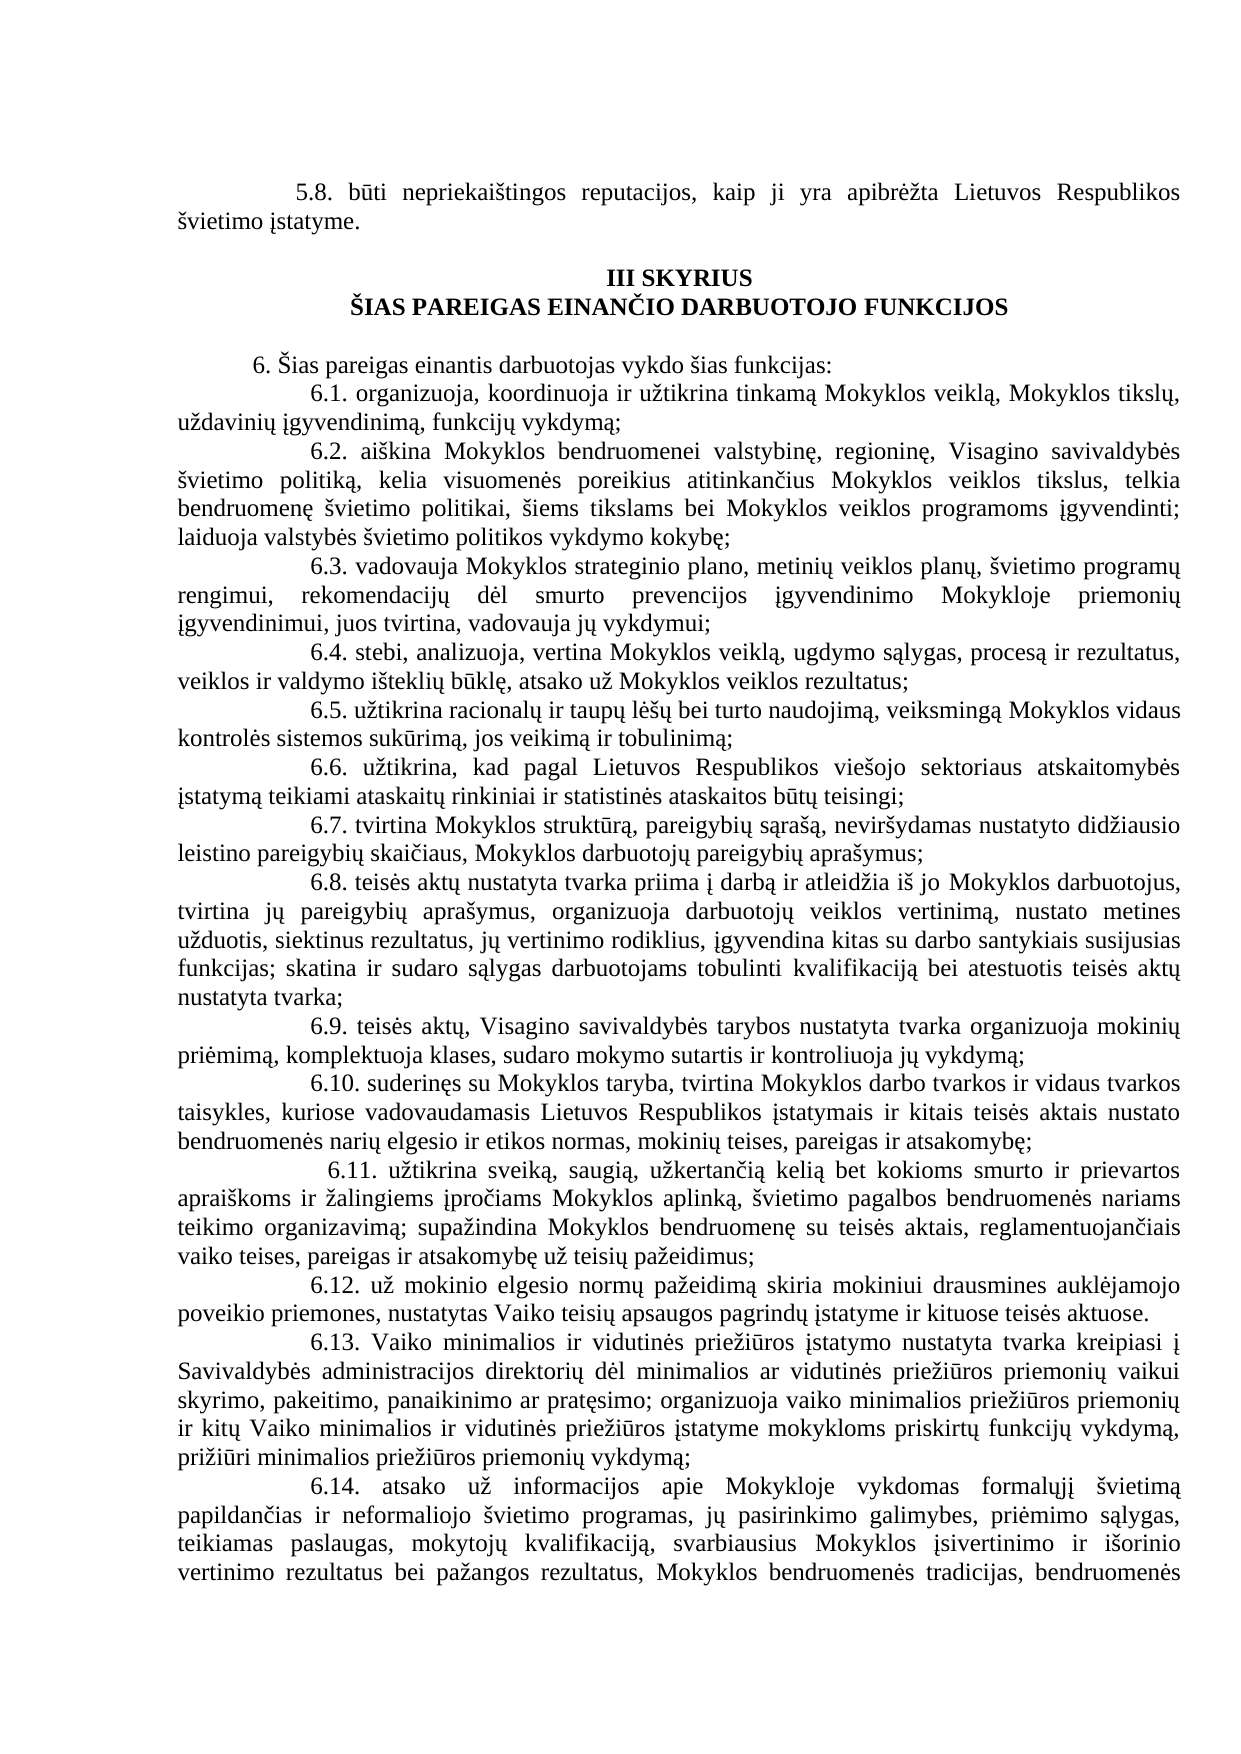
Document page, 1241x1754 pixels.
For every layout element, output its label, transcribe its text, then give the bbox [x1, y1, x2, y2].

text 6.3. vadovauja Mokyklos strateginio plano, metinių veiklos planų, švietimo programų rengimui, rekomendacijų dėl smurto prevencijos įgyvendinimo Mokykloje priemonių įgyvendinimui, juos tvirtina, vadovauja jų vykdymui; [177, 551, 1181, 637]
text 6.1. organizuoja, koordinuoja ir užtikrina tinkamą Mokyklos veiklą, Mokyklos tikslų, uždavinių įgyvendinimą, funkcijų vykdymą; [177, 378, 1181, 436]
text 6.7. tvirtina Mokyklos struktūrą, pareigybių sąrašą, neviršydamas nustatyto didžiausio leistino pareigybių skaičiaus, Mokyklos darbuotojų pareigybių aprašymus; [177, 810, 1181, 867]
text 6.5. užtikrina racionalų ir taupų lėšų bei turto naudojimą, veiksmingą Mokyklos vidaus kontrolės sistemos sukūrimą, jos veikimą ir tobulinimą; [177, 695, 1181, 752]
text 6.12. už mokinio elgesio normų pažeidimą skiria mokiniui drausmines auklėjamojo poveikio priemones, nustatytas Vaiko teisių apsaugos pagrindų įstatyme ir kituose teisės aktuose. [177, 1270, 1181, 1327]
text ŠIAS PAREIGAS EINANČIO DARBUOTOJO FUNKCIJOS [177, 292, 1181, 321]
text 6.6. užtikrina, kad pagal Lietuvos Respublikos viešojo sektoriaus atskaitomybės įstatymą teikiami ataskaitų rinkiniai ir statistinės ataskaitos būtų teisingi; [177, 752, 1181, 810]
text 6.11. užtikrina sveiką, saugią, užkertančią kelią bet kokioms smurto ir prievartos apraiškoms ir žalingiems įpročiams Mokyklos aplinką, švietimo pagalbos bendruomenės nariams teikimo organizavimą; supažindina Mokyklos bendruomenę su teisės aktais, reglamentuojančiais vaiko teises, pareigas ir atsakomybę už teisių pažeidimus; [177, 1155, 1181, 1270]
text 6.8. teisės aktų nustatyta tvarka priima į darbą ir atleidžia iš jo Mokyklos darbuotojus, tvirtina jų pareigybių aprašymus, organizuoja darbuotojų veiklos vertinimą, nustato metines užduotis, siektinus rezultatus, jų vertinimo rodiklius, įgyvendina kitas su darbo santykiais susijusias funkcijas; skatina ir sudaro sąlygas darbuotojams tobulinti kvalifikaciją bei atestuotis teisės aktų nustatyta tvarka; [177, 867, 1181, 1011]
text 6.2. aiškina Mokyklos bendruomenei valstybinę, regioninę, Visagino savivaldybės švietimo politiką, kelia visuomenės poreikius atitinkančius Mokyklos veiklos tikslus, telkia bendruomenę švietimo politikai, šiems tikslams bei Mokyklos veiklos programoms įgyvendinti; laiduoja valstybės švietimo politikos vykdymo kokybę; [177, 436, 1181, 551]
text 6. Šias pareigas einantis darbuotojas vykdo šias funkcijas: [177, 350, 1181, 378]
text 6.13. Vaiko minimalios ir vidutinės priežiūros įstatymo nustatyta tvarka kreipiasi į Savivaldybės administracijos direktorių dėl minimalios ar vidutinės priežiūros priemonių vaikui skyrimo, pakeitimo, panaikinimo ar pratęsimo; organizuoja vaiko minimalios priežiūros priemonių ir kitų Vaiko minimalios ir vidutinės priežiūros įstatyme mokykloms priskirtų funkcijų vykdymą, prižiūri minimalios priežiūros priemonių vykdymą; [177, 1327, 1181, 1471]
text 5.8. būti nepriekaištingos reputacijos, kaip ji yra apibrėžta Lietuvos Respublikos švietimo įstatyme. [177, 177, 1181, 235]
text 6.9. teisės aktų, Visagino savivaldybės tarybos nustatyta tvarka organizuoja mokinių priėmimą, komplektuoja klases, sudaro mokymo sutartis ir kontroliuoja jų vykdymą; [177, 1011, 1181, 1068]
text 6.10. suderinęs su Mokyklos taryba, tvirtina Mokyklos darbo tvarkos ir vidaus tvarkos taisykles, kuriose vadovaudamasis Lietuvos Respublikos įstatymais ir kitais teisės aktais nustato bendruomenės narių elgesio ir etikos normas, mokinių teises, pareigas ir atsakomybę; [177, 1068, 1181, 1155]
text III SKYRIUS [177, 263, 1181, 292]
text 6.14. atsako už informacijos apie Mokykloje vykdomas formalųjį švietimą papildančias ir neformaliojo švietimo programas, jų pasirinkimo galimybes, priėmimo sąlygas, teikiamas paslaugas, mokytojų kvalifikaciją, svarbiausius Mokyklos įsivertinimo ir išorinio vertinimo rezultatus bei pažangos rezultatus, Mokyklos bendruomenės tradicijas, bendruomenės [177, 1471, 1181, 1586]
text 6.4. stebi, analizuoja, vertina Mokyklos veiklą, ugdymo sąlygas, procesą ir rezultatus, veiklos ir valdymo išteklių būklę, atsako už Mokyklos veiklos rezultatus; [177, 637, 1181, 695]
